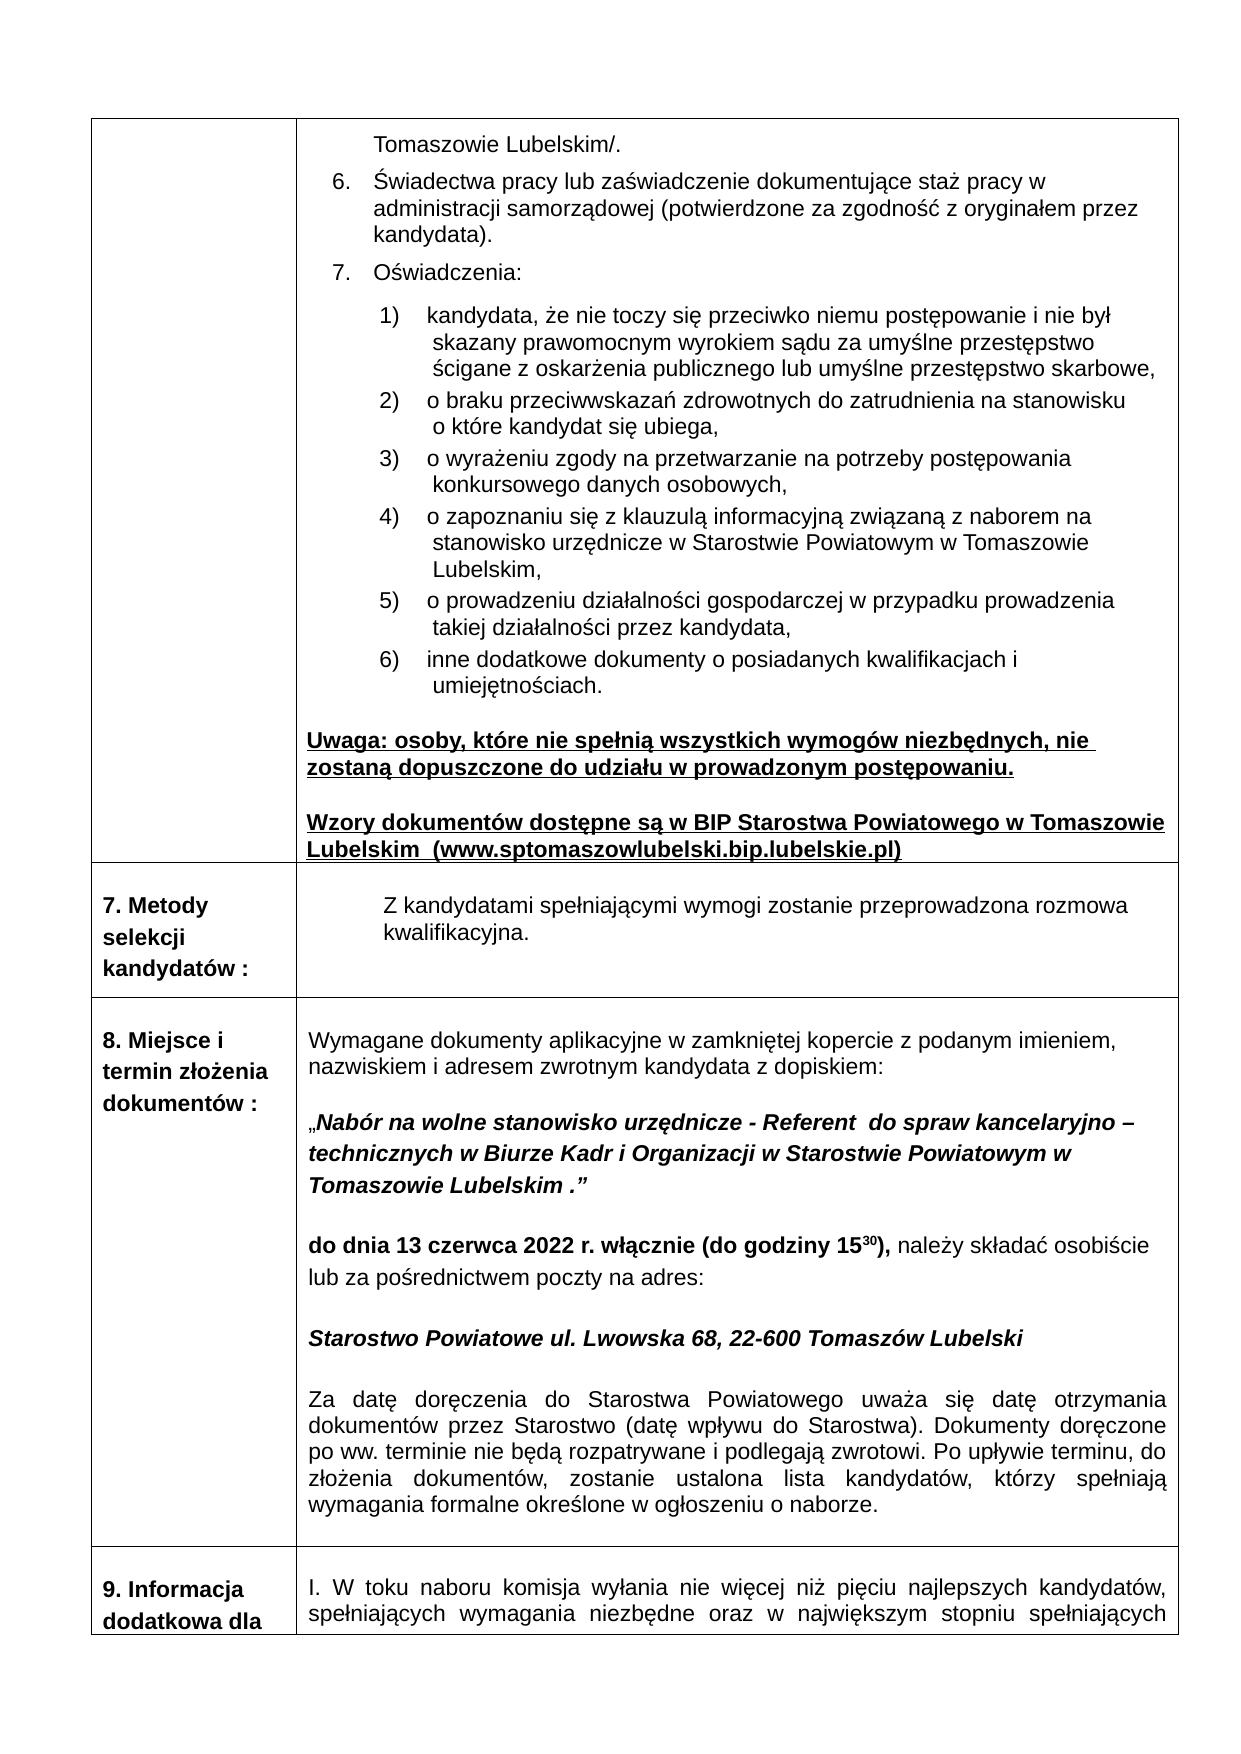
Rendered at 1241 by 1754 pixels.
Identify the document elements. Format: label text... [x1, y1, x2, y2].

table_cell 7. Metody selekcji kandydatów : [92, 863, 296, 997]
table_cell Tomaszowie Lubelskim/. Świadectwa pracy lub zaświadczenie dokumentujące staż pracy w administracji samorządowej (potwierdzone za zgodność z oryginałem przez kandydata). Oświadczenia: kandydata, że nie toczy się przeciwko niemu postępowanie i nie był skazany prawomocnym wyrokiem sądu za umyślne przestępstwo ścigane z oskarżenia publicznego lub umyślne przestępstwo skarbowe, o braku przeciwwskazań zdrowotnych do zatrudnienia na stanowisku o które kandydat się ubiega, o wyrażeniu zgody na przetwarzanie na potrzeby postępowania konkursowego danych osobowych, o zapoznaniu się z klauzulą informacyjną związaną z naborem na stanowisko urzędnicze w Starostwie Powiatowym w Tomaszowie Lubelskim, o prowadzeniu działalności gospodarczej w przypadku prowadzenia takiej działalności przez kandydata, inne dodatkowe dokumenty o posiadanych kwalifikacjach i umiejętnościach. Uwaga: osoby, które nie spełnią wszystkich wymogów niezbędnych, nie zostaną dopuszczone do udziału w prowadzonym postępowaniu. Wzory dokumentów dostępne są w BIP Starostwa Powiatowego w Tomaszowie Lubelskim (www.sptomaszowlubelski.bip.lubelskie.pl) [297, 119, 1178, 862]
table_cell [92, 119, 296, 862]
table_cell Z kandydatami spełniającymi wymogi zostanie przeprowadzona rozmowa kwalifikacyjna. [297, 863, 1178, 997]
table_cell 9. Informacja dodatkowa dla [92, 1547, 296, 1634]
table_cell I. W toku naboru komisja wyłania nie więcej niż pięciu najlepszych kandydatów, spełniających wymagania niezbędne oraz w największym stopniu spełniających [297, 1547, 1178, 1634]
table_cell 8. Miejsce i termin złożenia dokumentów : [92, 998, 296, 1546]
table_cell Wymagane dokumenty aplikacyjne w zamkniętej kopercie z podanym imieniem, nazwiskiem i adresem zwrotnym kandydata z dopiskiem: „Nabór na wolne stanowisko urzędnicze - Referent do spraw kancelaryjno – technicznych w Biurze Kadr i Organizacji w Starostwie Powiatowym w Tomaszowie Lubelskim .” do dnia 13 czerwca 2022 r. włącznie (do godziny 1530), należy składać osobiście lub za pośrednictwem poczty na adres: Starostwo Powiatowe ul. Lwowska 68, 22-600 Tomaszów Lubelski Za datę doręczenia do Starostwa Powiatowego uważa się datę otrzymania dokumentów przez Starostwo (datę wpływu do Starostwa). Dokumenty doręczone po ww. terminie nie będą rozpatrywane i podlegają zwrotowi. Po upływie terminu, do złożenia dokumentów, zostanie ustalona lista kandydatów, którzy spełniają wymagania formalne określone w ogłoszeniu o naborze. [297, 998, 1178, 1546]
